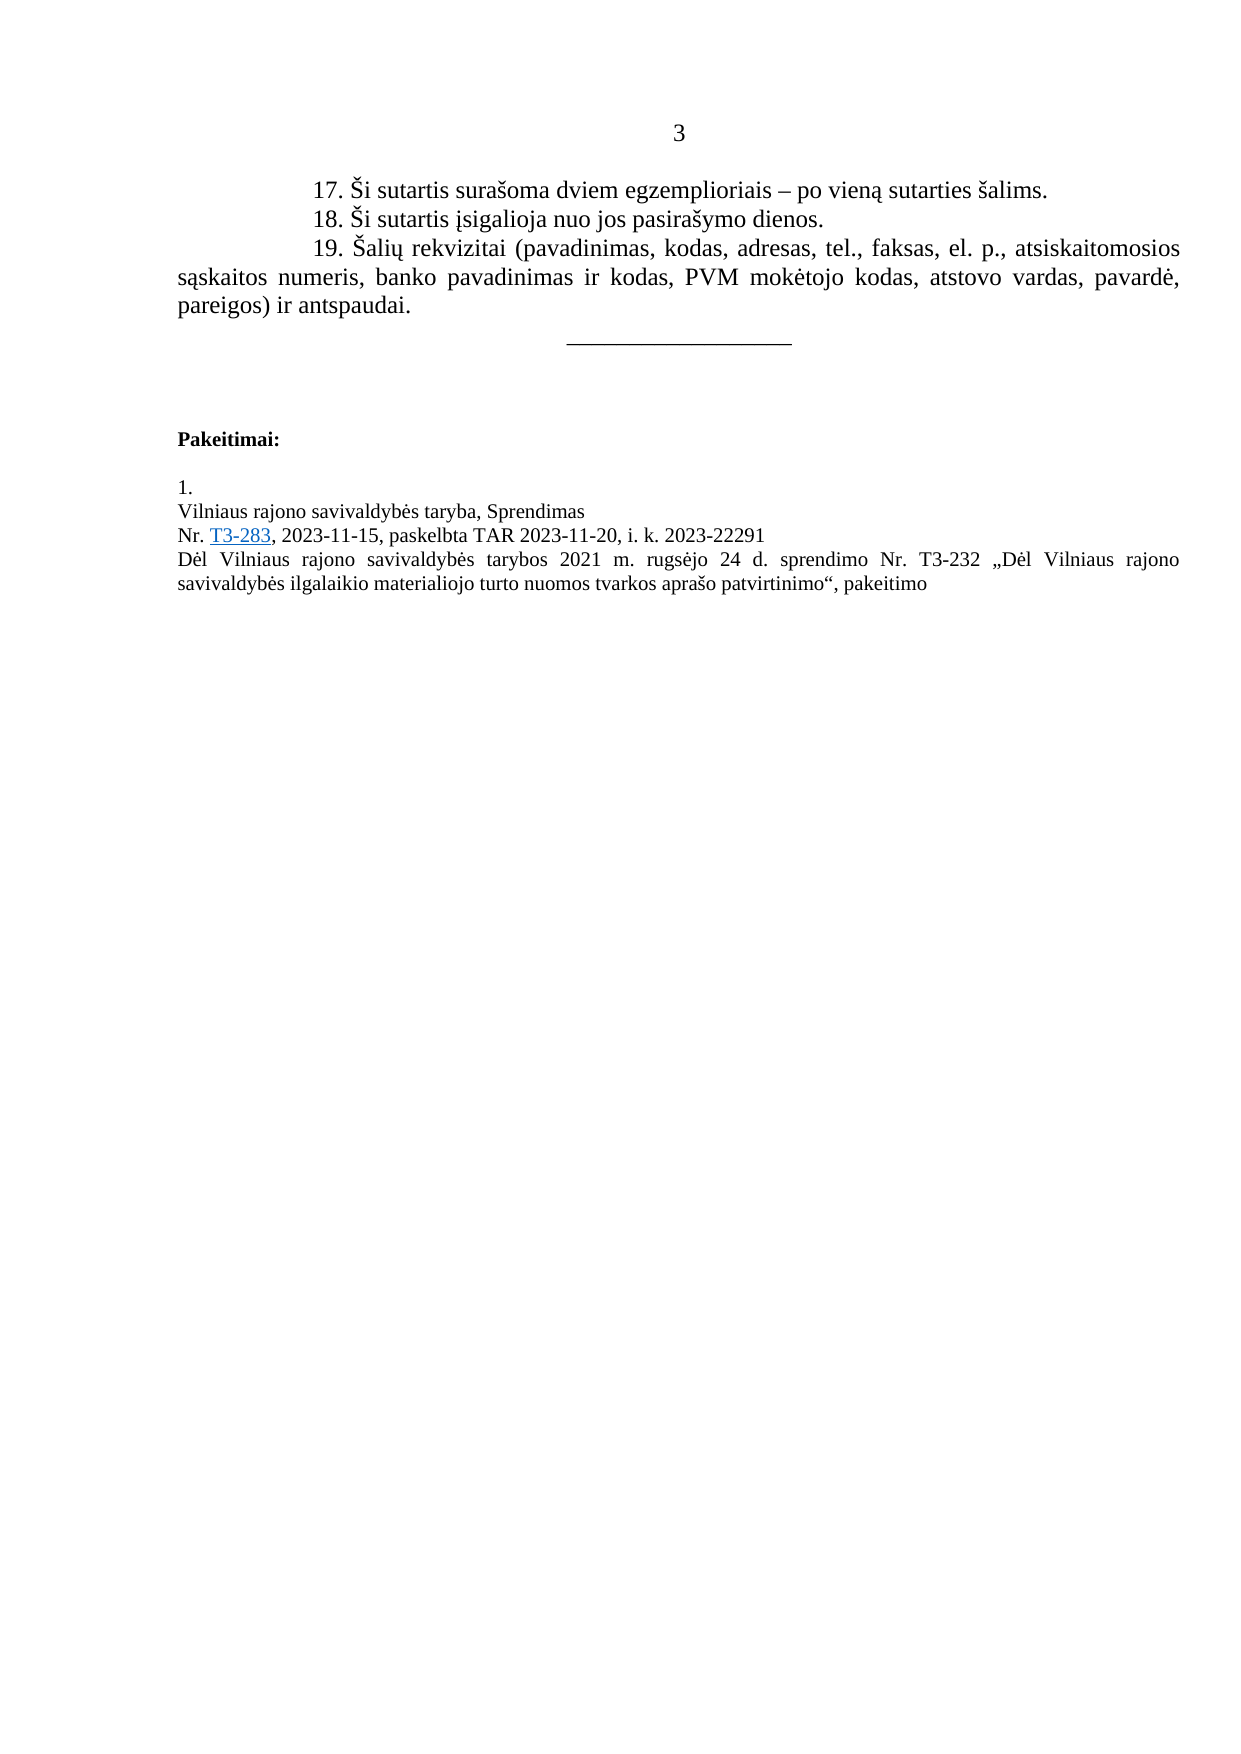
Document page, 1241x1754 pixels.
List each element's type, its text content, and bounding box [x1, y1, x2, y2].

text 1. [177, 475, 1181, 499]
text 17. Ši sutartis surašoma dviem egzemplioriais – po vieną sutarties šalims. [177, 176, 1181, 204]
text Dėl Vilniaus rajono savivaldybės tarybos 2021 m. rugsėjo 24 d. sprendimo Nr. T3-232 „Dėl Vilniaus rajono savivaldybės ilgalaikio materialiojo turto nuomos tvarkos aprašo patvirtinimo“, pakeitimo [177, 547, 1181, 595]
text 18. Ši sutartis įsigalioja nuo jos pasirašymo dienos. [177, 204, 1181, 233]
text __________________ [177, 319, 1181, 348]
text Nr. T3-283, 2023-11-15, paskelbta TAR 2023-11-20, i. k. 2023-22291 [177, 523, 1181, 547]
text Vilniaus rajono savivaldybės taryba, Sprendimas [177, 499, 1181, 523]
text 19. Šalių rekvizitai (pavadinimas, kodas, adresas, tel., faksas, el. p., atsiskaitomosios sąskaitos numeris, banko pavadinimas ir kodas, PVM mokėtojo kodas, atstovo vardas, pavardė, pareigos) ir antspaudai. [177, 233, 1181, 319]
text Pakeitimai: [177, 427, 1181, 451]
